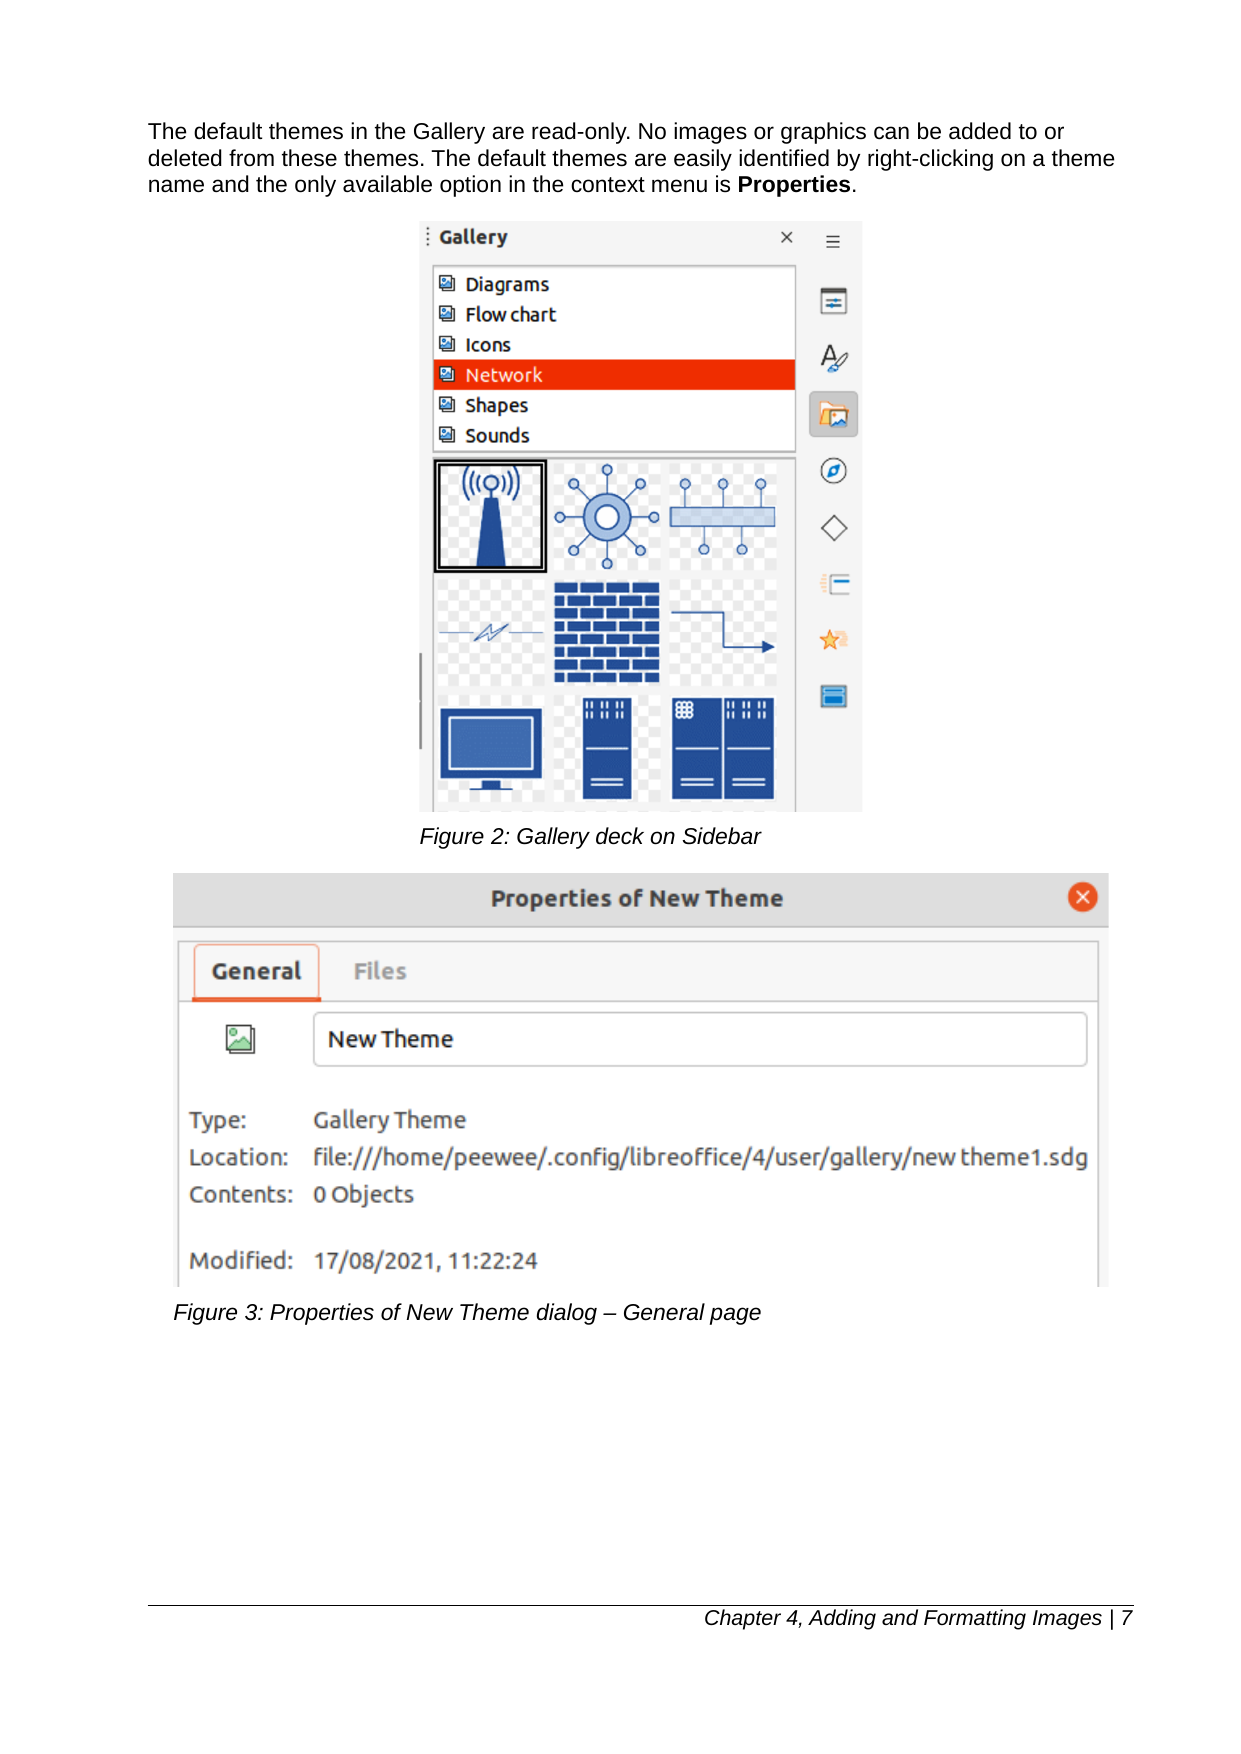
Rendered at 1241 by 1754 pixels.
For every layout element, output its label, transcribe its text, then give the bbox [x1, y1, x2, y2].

picture [419, 221, 863, 812]
text Figure 3: Properties of New Theme dialog – General page [173, 1298, 1108, 1325]
text Figure 2: Gallery deck on Sidebar [419, 823, 862, 849]
picture [173, 873, 1109, 1287]
text The default themes in the Gallery are read-only. No images or graphics can be added to or deleted from these themes. The default themes are easily identified by right-clicking on a theme name and the only available option in the context menu is Properties. [148, 118, 1134, 197]
